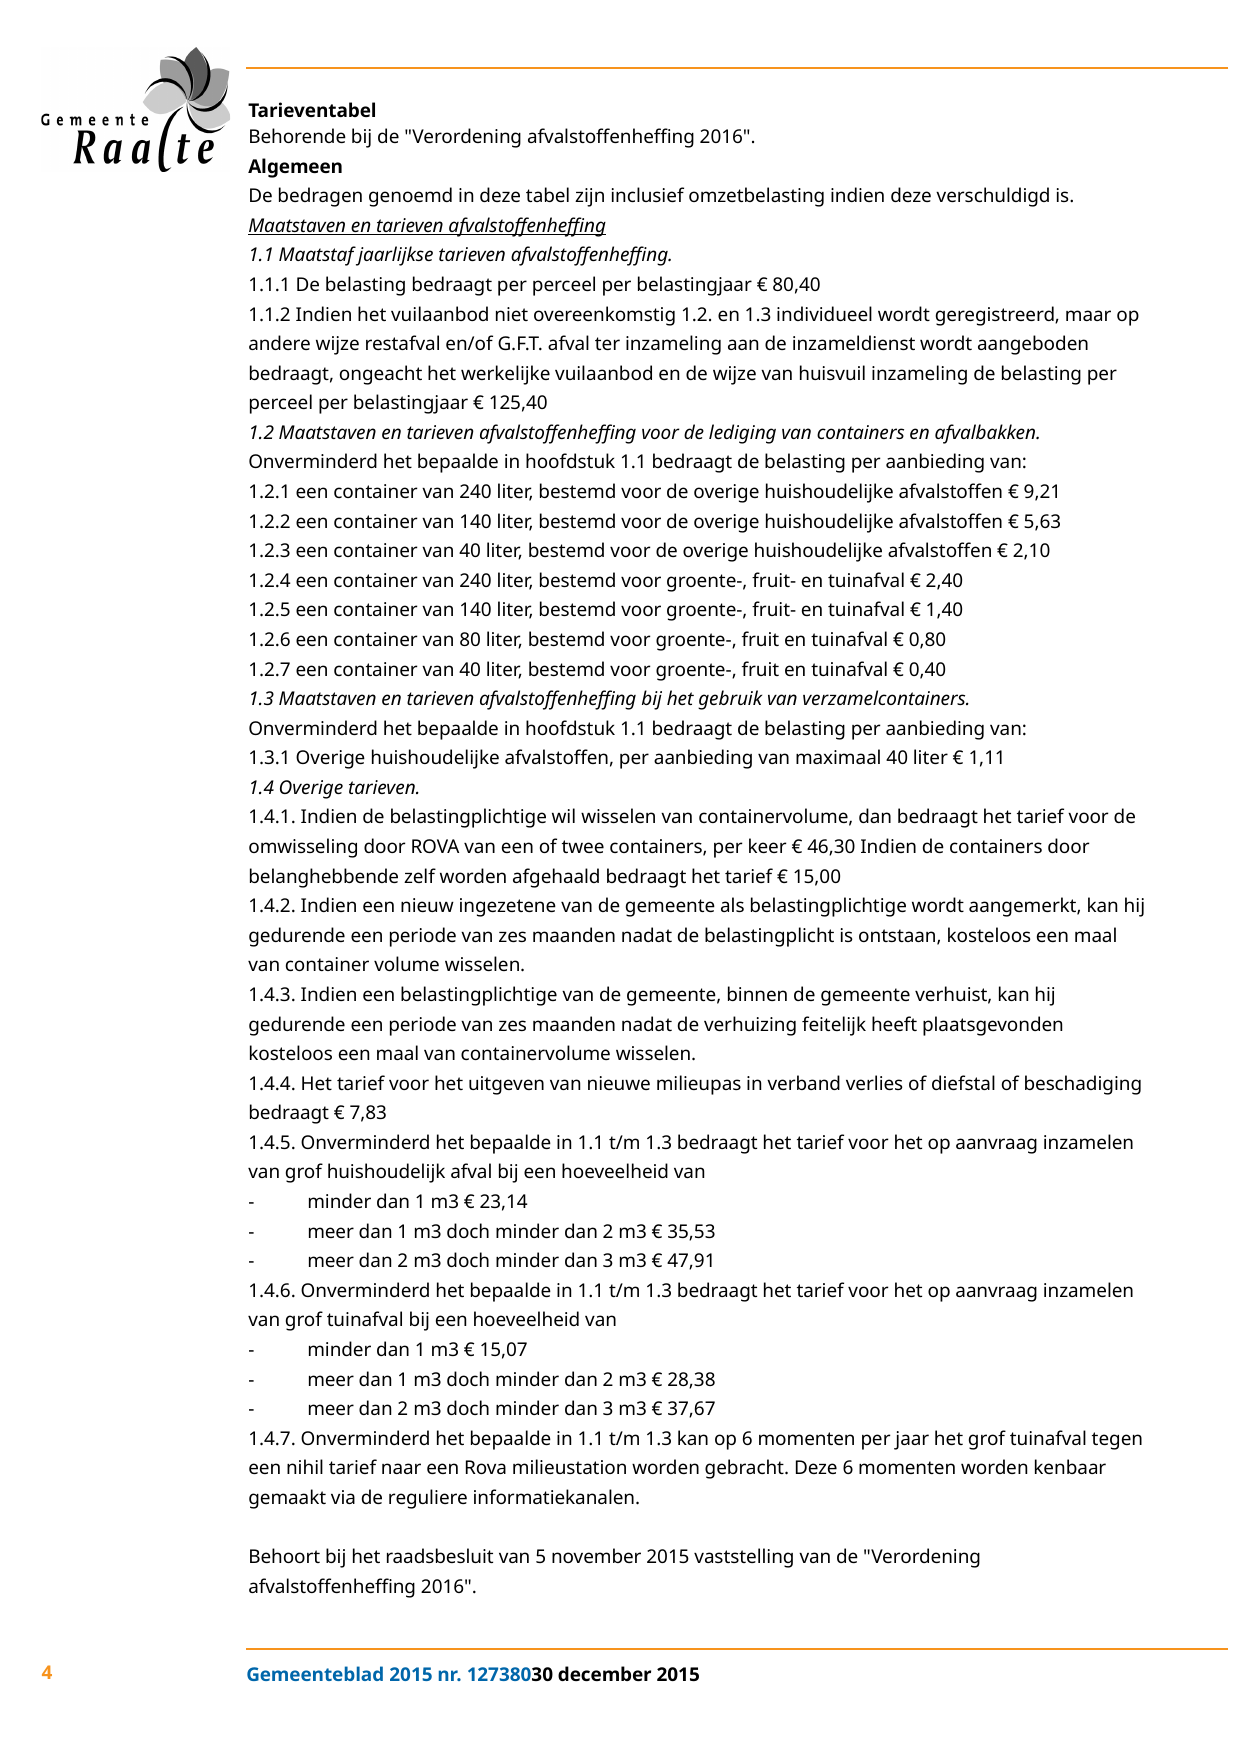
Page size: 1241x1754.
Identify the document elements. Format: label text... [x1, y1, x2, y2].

text Behorende bij de "Verordening afvalstoffenheffing 2016". [248, 123, 1152, 149]
text 1.4.1. Indien de belastingplichtige wil wisselen van containervolume, dan bedraagt het tarief voor de omwisseling door ROVA van een of twee containers, per keer € 46,30 Indien de containers door belanghebbende zelf worden afgehaald bedraagt het tarief € 15,00 [248, 804, 1152, 889]
list meer dan 2 m3 doch minder dan 3 m3 € 37,67 [248, 1395, 1152, 1421]
text 1.3.1 Overige huishoudelijke afvalstoffen, per aanbieding van maximaal 40 liter € 1,11 [248, 744, 1152, 770]
text 1.2.7 een container van 40 liter, bestemd voor groente-, fruit en tuinafval € 0,40 [248, 656, 1152, 682]
text 1.2.6 een container van 80 liter, bestemd voor groente-, fruit en tuinafval € 0,80 [248, 626, 1152, 652]
text 1.4.2. Indien een nieuw ingezetene van de gemeente als belastingplichtige wordt aangemerkt, kan hij gedurende een periode van zes maanden nadat de belastingplicht is ontstaan, kosteloos een maal van container volume wisselen. [248, 892, 1152, 977]
text 1.2.4 een container van 240 liter, bestemd voor groente-, fruit- en tuinafval € 2,40 [248, 567, 1152, 593]
text 1.3 Maatstaven en tarieven afvalstoffenheffing bij het gebruik van verzamelcontainers. [248, 685, 1152, 711]
text 1.4.6. Onverminderd het bepaalde in 1.1 t/m 1.3 bedraagt het tarief voor het op aanvraag inzamelen van grof tuinafval bij een hoeveelheid van [248, 1277, 1152, 1332]
text 1.2.2 een container van 140 liter, bestemd voor de overige huishoudelijke afvalstoffen € 5,63 [248, 508, 1152, 534]
text 1.4.5. Onverminderd het bepaalde in 1.1 t/m 1.3 bedraagt het tarief voor het op aanvraag inzamelen van grof huishoudelijk afval bij een hoeveelheid van [248, 1129, 1152, 1184]
list minder dan 1 m3 € 23,14 [248, 1188, 1152, 1214]
text 1.1.2 Indien het vuilaanbod niet overeenkomstig 1.2. en 1.3 individueel wordt geregistreerd, maar op andere wijze restafval en/of G.F.T. afval ter inzameling aan de inzameldienst wordt aangeboden bedraagt, ongeacht het werkelijke vuilaanbod en de wijze van huisvuil inzameling de belasting per perceel per belastingjaar € 125,40 [248, 301, 1152, 415]
text 1.4.4. Het tarief voor het uitgeven van nieuwe milieupas in verband verlies of diefstal of beschadiging bedraagt € 7,83 [248, 1070, 1152, 1125]
text 1.4 Overige tarieven. [248, 774, 1152, 800]
list meer dan 1 m3 doch minder dan 2 m3 € 28,38 [248, 1366, 1152, 1392]
picture [41, 47, 231, 172]
text Maatstaven en tarieven afvalstoffenheffing [248, 212, 1152, 238]
text De bedragen genoemd in deze tabel zijn inclusief omzetbelasting indien deze verschuldigd is. [248, 182, 1152, 208]
text 1.4.7. Onverminderd het bepaalde in 1.1 t/m 1.3 kan op 6 momenten per jaar het grof tuinafval tegen een nihil tarief naar een Rova milieustation worden gebracht. Deze 6 momenten worden kenbaar gemaakt via de reguliere informatiekanalen. [248, 1425, 1152, 1510]
list minder dan 1 m3 € 15,07 [248, 1336, 1152, 1362]
text Onverminderd het bepaalde in hoofdstuk 1.1 bedraagt de belasting per aanbieding van: [248, 715, 1152, 741]
text 1.4.3. Indien een belastingplichtige van de gemeente, binnen de gemeente verhuist, kan hij gedurende een periode van zes maanden nadat de verhuizing feitelijk heeft plaatsgevonden kosteloos een maal van containervolume wisselen. [248, 981, 1152, 1066]
text 1.2.1 een container van 240 liter, bestemd voor de overige huishoudelijke afvalstoffen € 9,21 [248, 478, 1152, 504]
text Onverminderd het bepaalde in hoofdstuk 1.1 bedraagt de belasting per aanbieding van: [248, 449, 1152, 474]
text 1.1.1 De belasting bedraagt per perceel per belastingjaar € 80,40 [248, 271, 1152, 297]
text Behoort bij het raadsbesluit van 5 november 2015 vaststelling van de "Verordening afvalstoffenheffing 2016". [248, 1543, 1152, 1599]
text Algemeen [248, 153, 1152, 179]
text Tarieventabel [248, 95, 1152, 123]
list meer dan 2 m3 doch minder dan 3 m3 € 47,91 [248, 1247, 1152, 1273]
text 1.2 Maatstaven en tarieven afvalstoffenheffing voor de lediging van containers en afvalbakken. [248, 419, 1152, 445]
text 1.1 Maatstaf jaarlijkse tarieven afvalstoffenheffing. [248, 242, 1152, 267]
list meer dan 1 m3 doch minder dan 2 m3 € 35,53 [248, 1218, 1152, 1244]
text 1.2.5 een container van 140 liter, bestemd voor groente-, fruit- en tuinafval € 1,40 [248, 597, 1152, 622]
text 1.2.3 een container van 40 liter, bestemd voor de overige huishoudelijke afvalstoffen € 2,10 [248, 537, 1152, 563]
